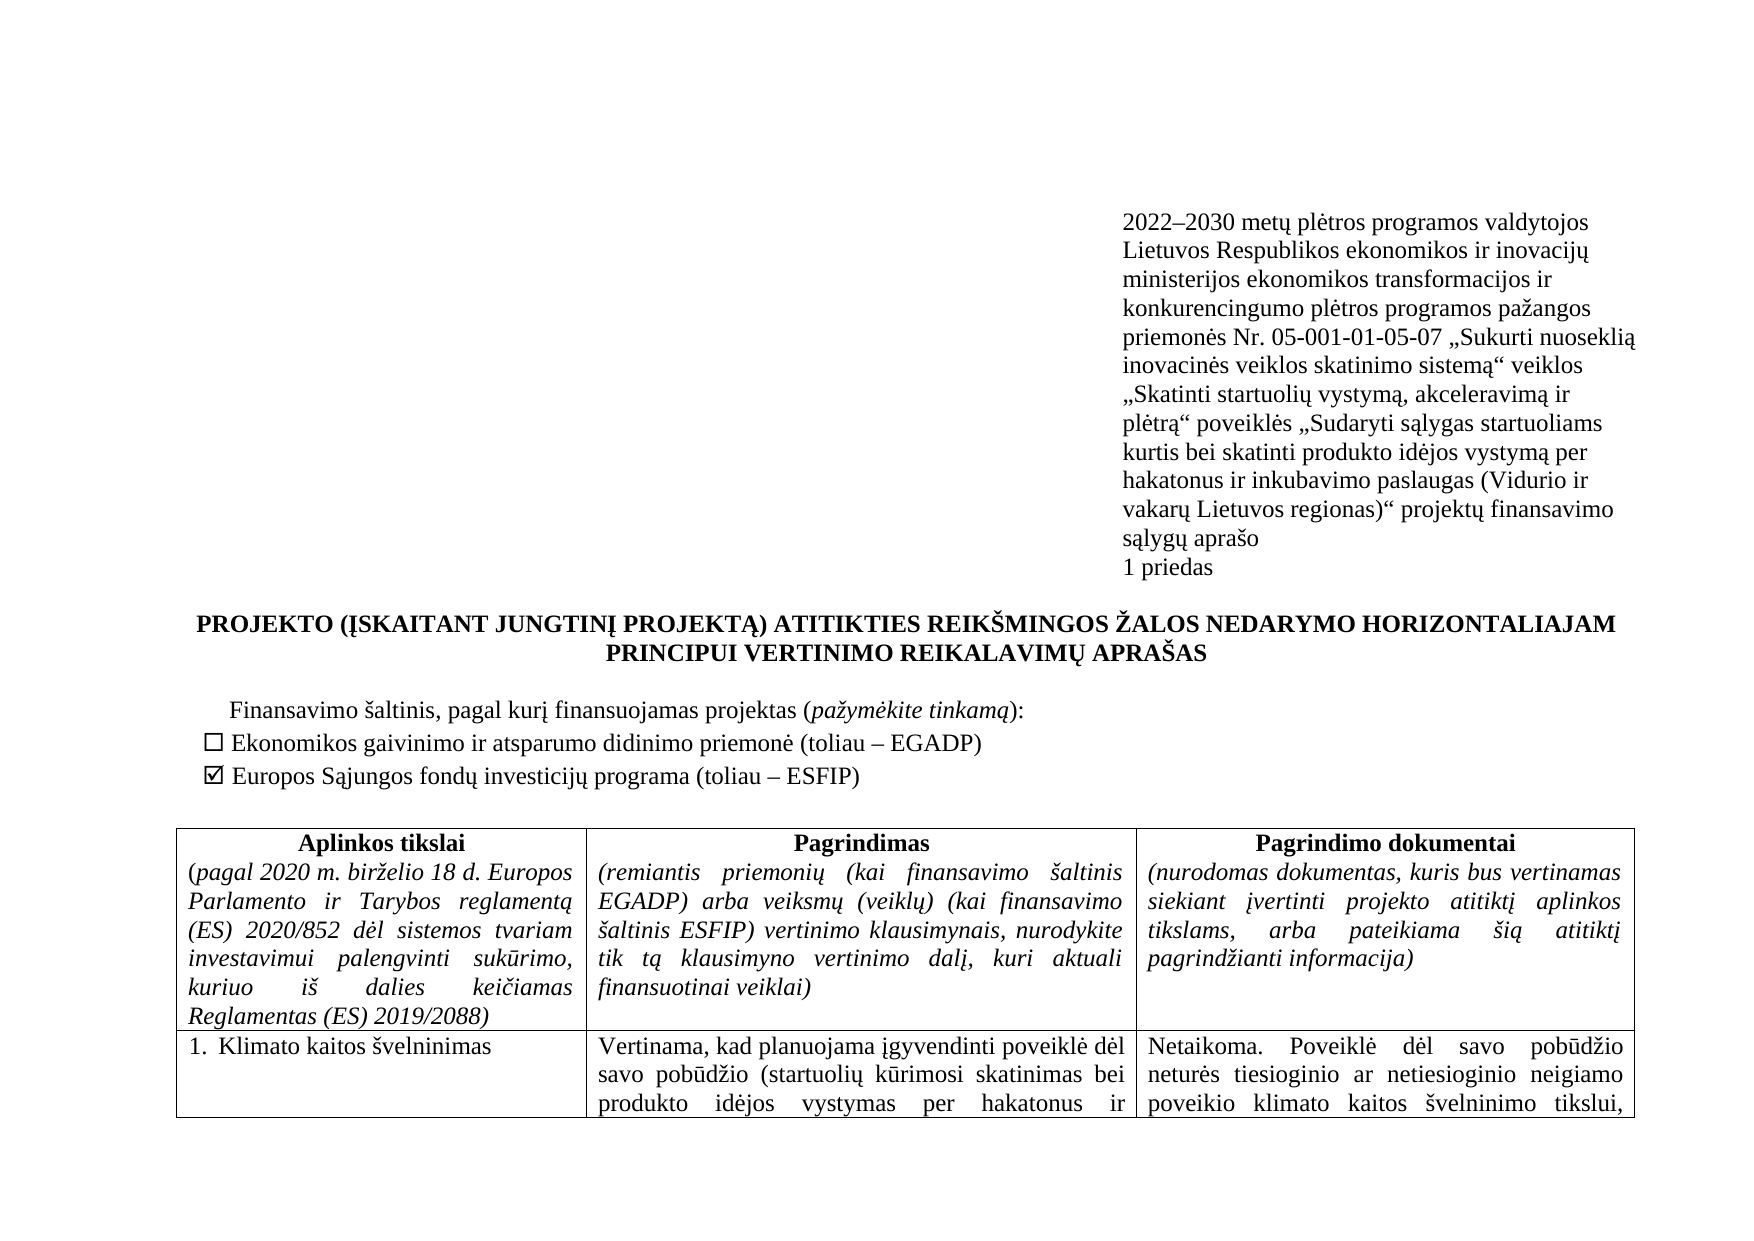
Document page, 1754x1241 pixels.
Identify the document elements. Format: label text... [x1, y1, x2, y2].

table_cell Netaikoma. Poveiklė dėl savo pobūdžio neturės tiesioginio ar netiesioginio neigiamo poveikio klimato kaitos švelninimo tikslui, [1137, 1031, 1634, 1117]
table_header Aplinkos tikslai (pagal 2020 m. birželio 18 d. Europos Parlamento ir Tarybos reglamentą (ES) 2020/852 dėl sistemos tvariam investavimui palengvinti sukūrimo, kuriuo iš dalies keičiamas Reglamentas (ES) 2019/2088) [177, 829, 586, 1030]
text ministerijos ekonomikos transformacijos ir [1122, 264, 1636, 293]
text Finansavimo šaltinis, pagal kurį finansuojamas projektas (pažymėkite tinkamą): [177, 695, 1636, 724]
text priemonės Nr. 05-001-01-05-07 „Sukurti nuoseklią [1122, 322, 1636, 350]
table_cell 1. Klimato kaitos švelninimas [177, 1031, 586, 1117]
text kurtis bei skatinti produkto idėjos vystymą per [1122, 437, 1636, 465]
text  Europos Sąjungos fondų investicijų programa (toliau – ESFIP) [177, 761, 1636, 790]
text „Skatinti startuolių vystymą, akceleravimą ir [1122, 379, 1636, 408]
table_header Pagrindimas (remiantis priemonių (kai finansavimo šaltinis EGADP) arba veiksmų (veiklų) (kai finansavimo šaltinis ESFIP) vertinimo klausimynais, nurodykite tik tą klausimyno vertinimo dalį, kuri aktuali finansuotinai veiklai) [587, 829, 1136, 1030]
text konkurencingumo plėtros programos pažangos [1122, 293, 1636, 322]
text 2022–2030 metų plėtros programos valdytojos [1122, 207, 1636, 235]
text  Ekonomikos gaivinimo ir atsparumo didinimo priemonė (toliau – EGADP) [177, 728, 1636, 757]
text inovacinės veiklos skatinimo sistemą“ veiklos [1122, 350, 1636, 379]
text Lietuvos Respublikos ekonomikos ir inovacijų [1122, 235, 1636, 264]
text plėtrą“ poveiklės „Sudaryti sąlygas startuoliams [1122, 408, 1636, 437]
table_header Pagrindimo dokumentai (nurodomas dokumentas, kuris bus vertinamas siekiant įvertinti projekto atitiktį aplinkos tikslams, arba pateikiama šią atitiktį pagrindžianti informacija) [1137, 829, 1634, 1030]
text 1 priedas [1106, 552, 1636, 580]
text hakatonus ir inkubavimo paslaugas (Vidurio ir [1122, 465, 1636, 494]
text PROJEKTO (ĮSKAITANT JUNGTINĮ PROJEKTĄ) ATITIKTIES REIKŠMINGOS ŽALOS NEDARYMO HORIZONTALIAJAM PRINCIPUI VERTINIMO REIKALAVIMŲ APRAŠAS [177, 609, 1636, 667]
table_cell Vertinama, kad planuojama įgyvendinti poveiklė dėl savo pobūdžio (startuolių kūrimosi skatinimas bei produkto idėjos vystymas per hakatonus ir [587, 1031, 1136, 1117]
text vakarų Lietuvos regionas)“ projektų finansavimo [1122, 494, 1636, 523]
text sąlygų aprašo [1122, 523, 1636, 552]
